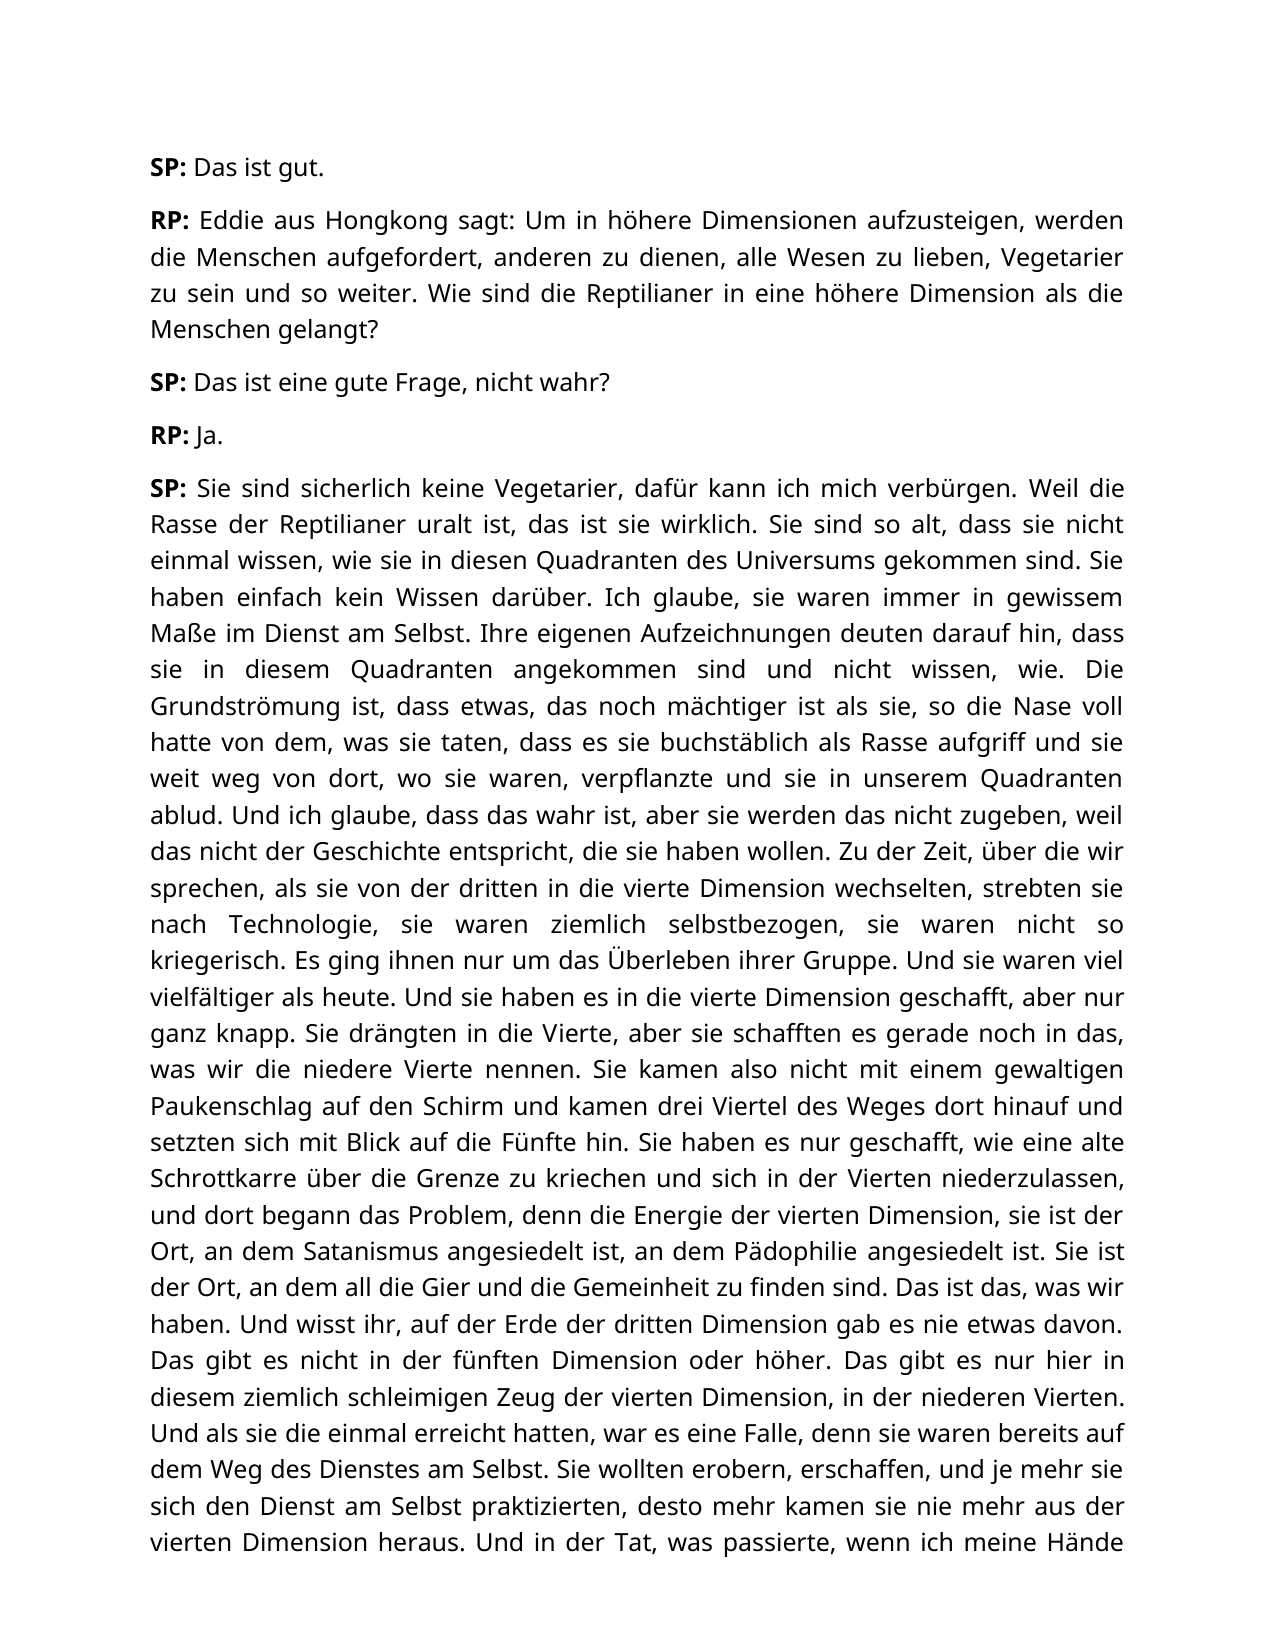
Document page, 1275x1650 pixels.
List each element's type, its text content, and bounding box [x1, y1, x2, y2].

text RP: Eddie aus Hongkong sagt: Um in höhere Dimensionen aufzusteigen, werden die Menschen aufgefordert, anderen zu dienen, alle Wesen zu lieben, Vegetarier zu sein und so weiter. Wie sind die Reptilianer in eine höhere Dimension als die Menschen gelangt? [150, 203, 1125, 346]
text SP: Sie sind sicherlich keine Vegetarier, dafür kann ich mich verbürgen. Weil die Rasse der Reptilianer uralt ist, das ist sie wirklich. Sie sind so alt, dass sie nicht einmal wissen, wie sie in diesen Quadranten des Universums gekommen sind. Sie haben einfach kein Wissen darüber. Ich glaube, sie waren immer in gewissem Maße im Dienst am Selbst. Ihre eigenen Aufzeichnungen deuten darauf hin, dass sie in diesem Quadranten angekommen sind und nicht wissen, wie. Die Grundströmung ist, dass etwas, das noch mächtiger ist als sie, so die Nase voll hatte von dem, was sie taten, dass es sie buchstäblich als Rasse aufgriff und sie weit weg von dort, wo sie waren, verpflanzte und sie in unserem Quadranten ablud. Und ich glaube, dass das wahr ist, aber sie werden das nicht zugeben, weil das nicht der Geschichte entspricht, die sie haben wollen. Zu der Zeit, über die wir sprechen, als sie von der dritten in die vierte Dimension wechselten, strebten sie nach Technologie, sie waren ziemlich selbstbezogen, sie waren nicht so kriegerisch. Es ging ihnen nur um das Überleben ihrer Gruppe. Und sie waren viel vielfältiger als heute. Und sie haben es in die vierte Dimension geschafft, aber nur ganz knapp. Sie drängten in die Vierte, aber sie schafften es gerade noch in das, was wir die niedere Vierte nennen. Sie kamen also nicht mit einem gewaltigen Paukenschlag auf den Schirm und kamen drei Viertel des Weges dort hinauf und setzten sich mit Blick auf die Fünfte hin. Sie haben es nur geschafft, wie eine alte Schrottkarre über die Grenze zu kriechen und sich in der Vierten niederzulassen, und dort begann das Problem, denn die Energie der vierten Dimension, sie ist der Ort, an dem Satanismus angesiedelt ist, an dem Pädophilie angesiedelt ist. Sie ist der Ort, an dem all die Gier und die Gemeinheit zu finden sind. Das ist das, was wir haben. Und wisst ihr, auf der Erde der dritten Dimension gab es nie etwas davon. Das gibt es nicht in der fünften Dimension oder höher. Das gibt es nur hier in diesem ziemlich schleimigen Zeug der vierten Dimension, in der niederen Vierten. Und als sie die einmal erreicht hatten, war es eine Falle, denn sie waren bereits auf dem Weg des Dienstes am Selbst. Sie wollten erobern, erschaffen, und je mehr sie sich den Dienst am Selbst praktizierten, desto mehr kamen sie nie mehr aus der vierten Dimension heraus. Und in der Tat, was passierte, wenn ich meine Hände [150, 470, 1125, 1559]
text SP: Das ist eine gute Frage, nicht wahr? [150, 365, 1125, 399]
text RP: Ja. [150, 417, 1125, 452]
text SP: Das ist gut. [150, 150, 1125, 184]
